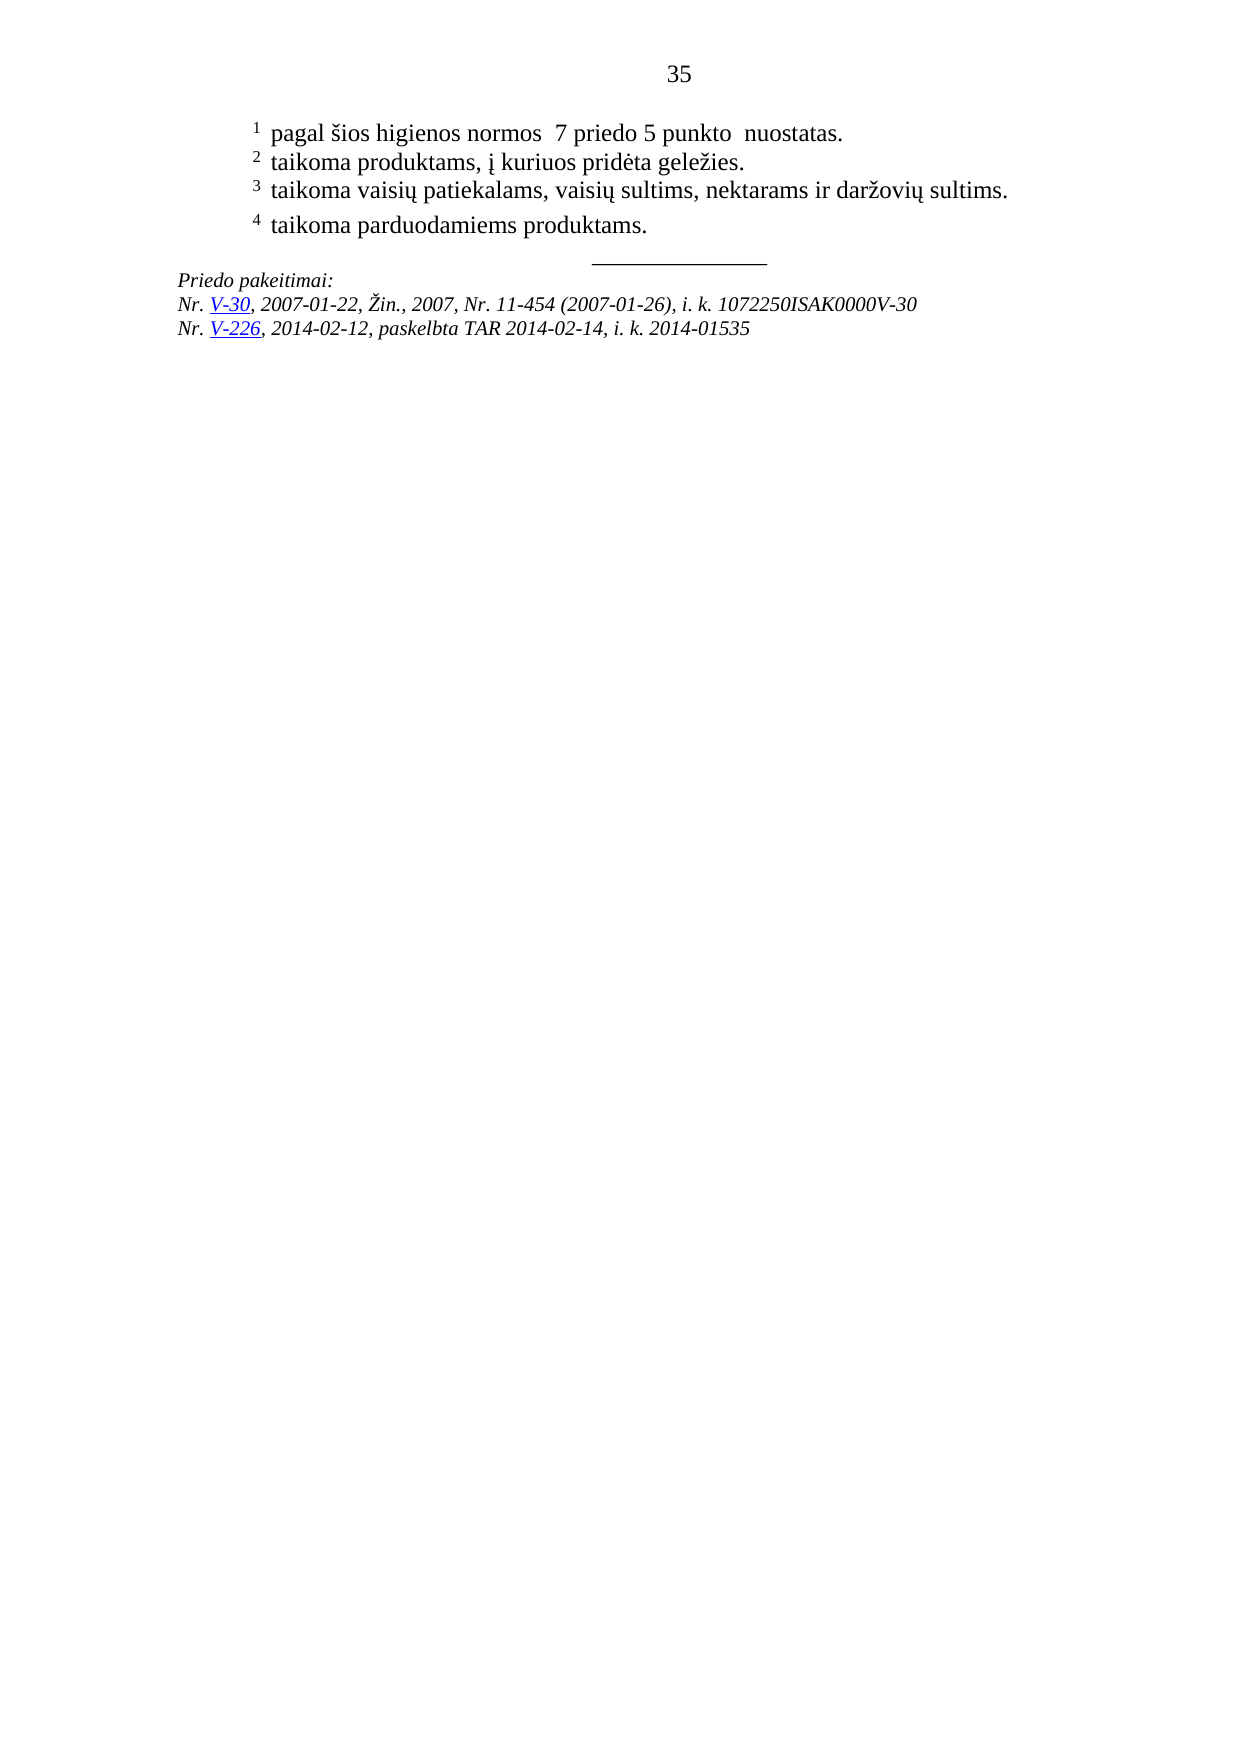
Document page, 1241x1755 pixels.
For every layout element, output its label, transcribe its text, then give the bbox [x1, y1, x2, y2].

text Priedo pakeitimai: [177, 268, 1181, 292]
text 3 taikoma vaisių patiekalams, vaisių sultims, nektarams ir daržovių sultims. [177, 176, 1181, 204]
text 1 pagal šios higienos normos 7 priedo 5 punkto nuostatas. [177, 118, 1181, 147]
text Nr. V-226, 2014-02-12, paskelbta TAR 2014-02-14, i. k. 2014-01535 [177, 316, 1181, 340]
text 2 taikoma produktams, į kuriuos pridėta geležies. [177, 147, 1181, 176]
text ______________ [177, 239, 1181, 268]
text Nr. V-30, 2007-01-22, Žin., 2007, Nr. 11-454 (2007-01-26), i. k. 1072250ISAK0000V-30 [177, 292, 1181, 316]
text 4 taikoma parduodamiems produktams. [177, 204, 1181, 239]
